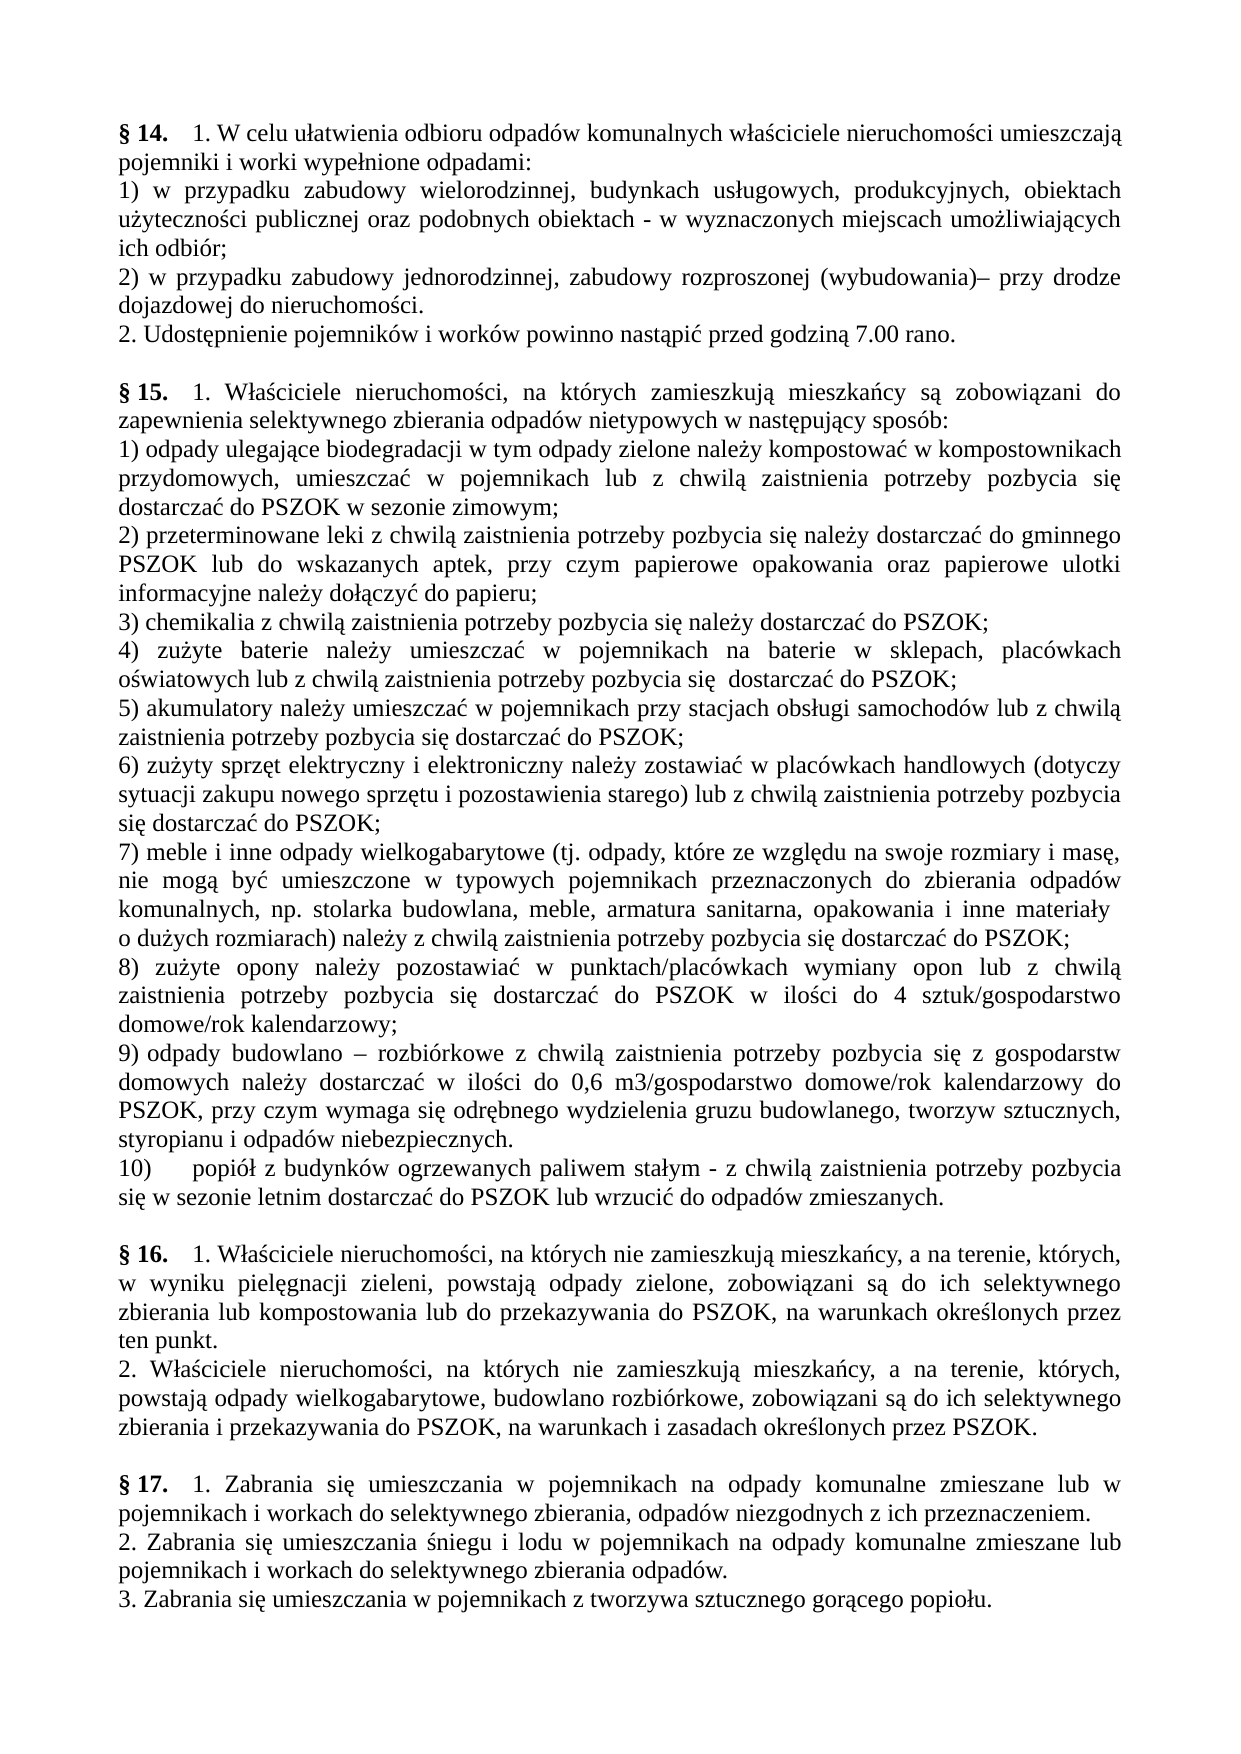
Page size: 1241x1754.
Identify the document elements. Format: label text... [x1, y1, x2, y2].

text 6) zużyty sprzęt elektryczny i elektroniczny należy zostawiać w placówkach handlowych (dotyczy sytuacji zakupu nowego sprzętu i pozostawienia starego) lub z chwilą zaistnienia potrzeby pozbycia się dostarczać do PSZOK; [118, 751, 1122, 837]
list popiół z budynków ogrzewanych paliwem stałym - z chwilą zaistnienia potrzeby pozbycia się w sezonie letnim dostarczać do PSZOK lub wrzucić do odpadów zmieszanych. [118, 1153, 1122, 1211]
text § 17. 1. Zabrania się umieszczania w pojemnikach na odpady komunalne zmieszane lub w pojemnikach i workach do selektywnego zbierania, odpadów niezgodnych z ich przeznaczeniem. [118, 1469, 1122, 1527]
text 1) w przypadku zabudowy wielorodzinnej, budynkach usługowych, produkcyjnych, obiektach użyteczności publicznej oraz podobnych obiektach - w wyznaczonych miejscach umożliwiających ich odbiór; [118, 176, 1122, 262]
text 3. Zabrania się umieszczania w pojemnikach z tworzywa sztucznego gorącego popiołu. [118, 1584, 1122, 1613]
text § 16. 1. Właściciele nieruchomości, na których nie zamieszkują mieszkańcy, a na terenie, których, w wyniku pielęgnacji zieleni, powstają odpady zielone, zobowiązani są do ich selektywnego zbierania lub kompostowania lub do przekazywania do PSZOK, na warunkach określonych przez ten punkt. [118, 1239, 1122, 1354]
text 3) chemikalia z chwilą zaistnienia potrzeby pozbycia się należy dostarczać do PSZOK; [118, 607, 1122, 636]
text § 15. 1. Właściciele nieruchomości, na których zamieszkują mieszkańcy są zobowiązani do zapewnienia selektywnego zbierania odpadów nietypowych w następujący sposób: [118, 377, 1122, 434]
text 2) przeterminowane leki z chwilą zaistnienia potrzeby pozbycia się należy dostarczać do gminnego PSZOK lub do wskazanych aptek, przy czym papierowe opakowania oraz papierowe ulotki informacyjne należy dołączyć do papieru; [118, 521, 1122, 607]
text 8) zużyte opony należy pozostawiać w punktach/placówkach wymiany opon lub z chwilą zaistnienia potrzeby pozbycia się dostarczać do PSZOK w ilości do 4 sztuk/gospodarstwo domowe/rok kalendarzowy; [118, 952, 1122, 1038]
text 2. Zabrania się umieszczania śniegu i lodu w pojemnikach na odpady komunalne zmieszane lub pojemnikach i workach do selektywnego zbierania odpadów. [118, 1527, 1122, 1584]
text 1) odpady ulegające biodegradacji w tym odpady zielone należy kompostować w kompostownikach przydomowych, umieszczać w pojemnikach lub z chwilą zaistnienia potrzeby pozbycia się dostarczać do PSZOK w sezonie zimowym; [118, 434, 1122, 521]
text 2. Udostępnienie pojemników i worków powinno nastąpić przed godziną 7.00 rano. [118, 319, 1122, 348]
list odpady budowlano – rozbiórkowe z chwilą zaistnienia potrzeby pozbycia się z gospodarstw domowych należy dostarczać w ilości do 0,6 m3/gospodarstwo domowe/rok kalendarzowy do PSZOK, przy czym wymaga się odrębnego wydzielenia gruzu budowlanego, tworzyw sztucznych, styropianu i odpadów niebezpiecznych. [118, 1038, 1122, 1153]
text 2) w przypadku zabudowy jednorodzinnej, zabudowy rozproszonej (wybudowania)– przy drodze dojazdowej do nieruchomości. [118, 262, 1122, 319]
text 4) zużyte baterie należy umieszczać w pojemnikach na baterie w sklepach, placówkach oświatowych lub z chwilą zaistnienia potrzeby pozbycia się dostarczać do PSZOK; [118, 636, 1122, 693]
text § 14. 1. W celu ułatwienia odbioru odpadów komunalnych właściciele nieruchomości umieszczają pojemniki i worki wypełnione odpadami: [118, 118, 1122, 176]
text 2. Właściciele nieruchomości, na których nie zamieszkują mieszkańcy, a na terenie, których, powstają odpady wielkogabarytowe, budowlano rozbiórkowe, zobowiązani są do ich selektywnego zbierania i przekazywania do PSZOK, na warunkach i zasadach określonych przez PSZOK. [118, 1354, 1122, 1441]
text 7) meble i inne odpady wielkogabarytowe (tj. odpady, które ze względu na swoje rozmiary i masę, nie mogą być umieszczone w typowych pojemnikach przeznaczonych do zbierania odpadów komunalnych, np. stolarka budowlana, meble, armatura sanitarna, opakowania i inne materiały o dużych rozmiarach) należy z chwilą zaistnienia potrzeby pozbycia się dostarczać do PSZOK; [118, 837, 1122, 952]
text 5) akumulatory należy umieszczać w pojemnikach przy stacjach obsługi samochodów lub z chwilą zaistnienia potrzeby pozbycia się dostarczać do PSZOK; [118, 693, 1122, 751]
